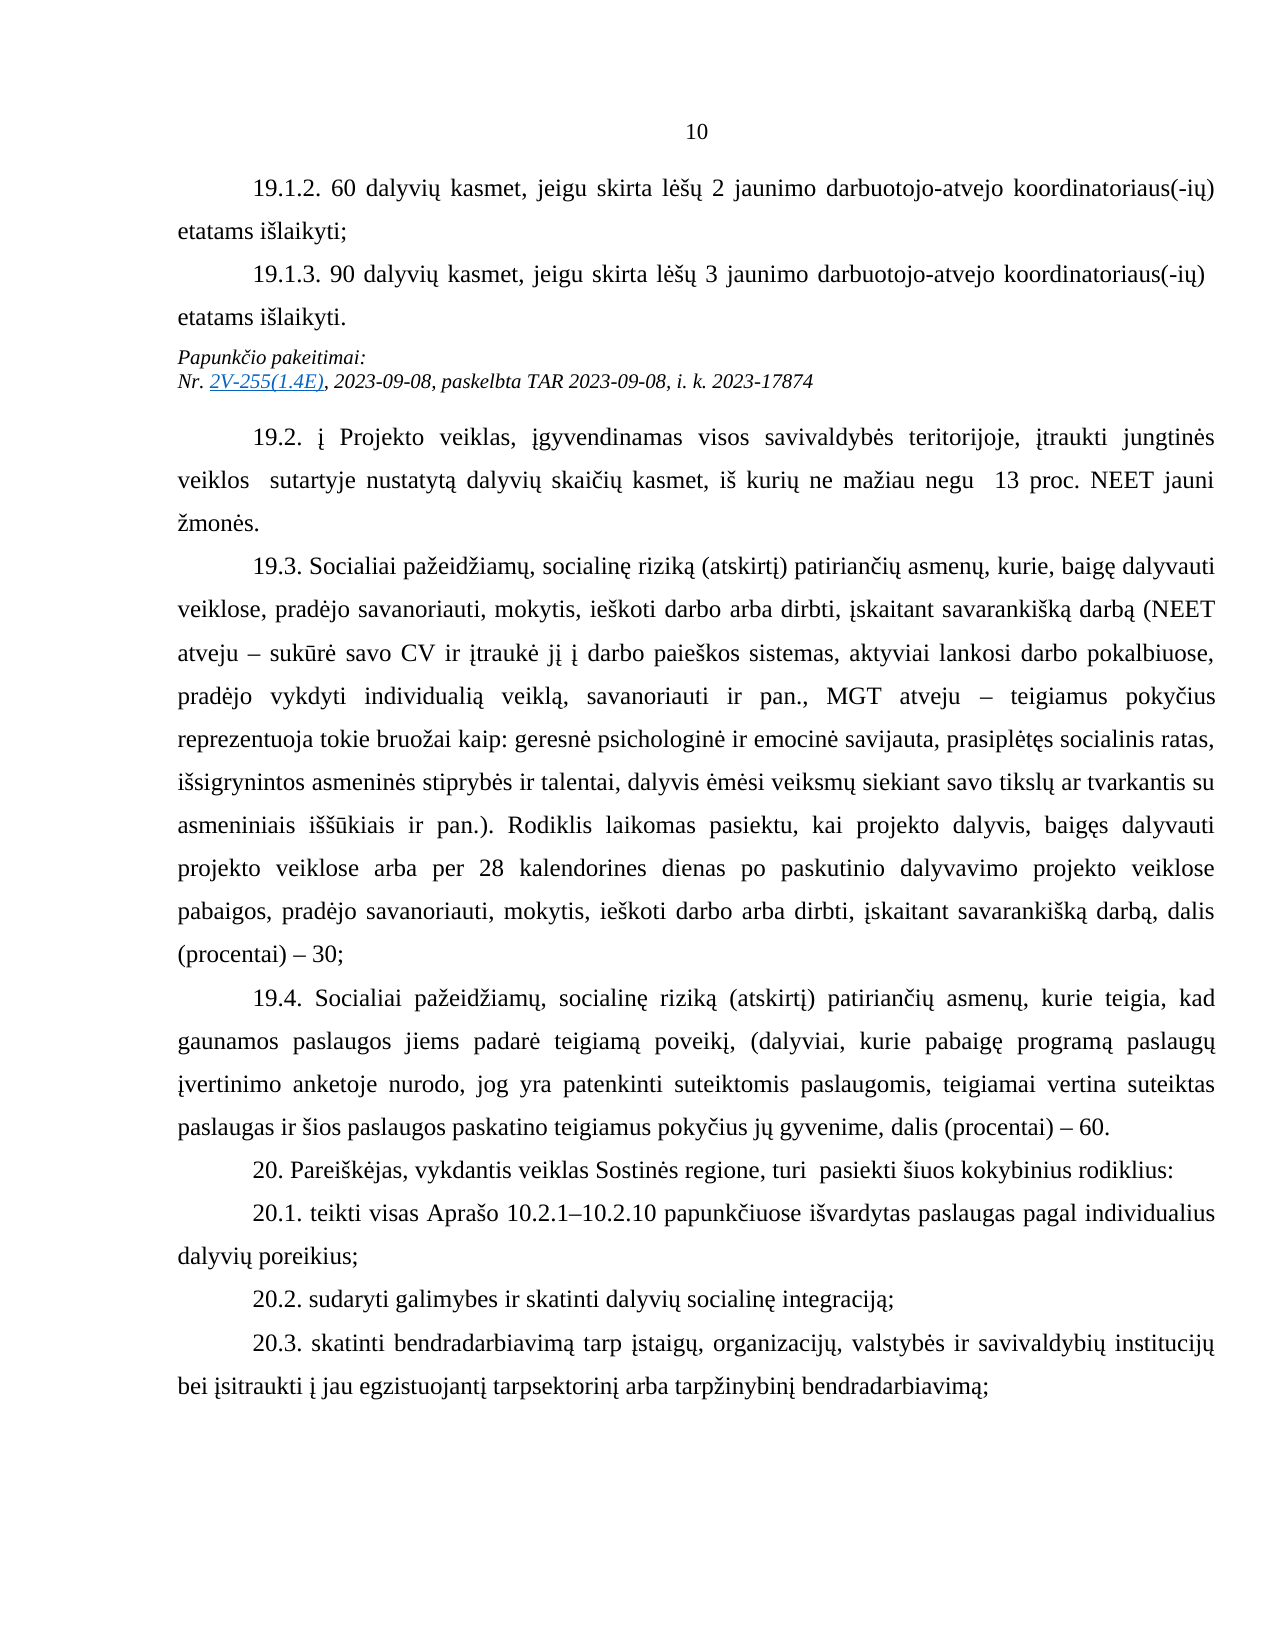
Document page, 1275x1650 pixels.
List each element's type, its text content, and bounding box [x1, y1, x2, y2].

text 19.4. Socialiai pažeidžiamų, socialinę riziką (atskirtį) patiriančių asmenų, kurie teigia, kad gaunamos paslaugos jiems padarė teigiamą poveikį, (dalyviai, kurie pabaigę programą paslaugų įvertinimo anketoje nurodo, jog yra patenkinti suteiktomis paslaugomis, teigiamai vertina suteiktas paslaugas ir šios paslaugos paskatino teigiamus pokyčius jų gyvenime, dalis (procentai) – 60. [177, 983, 1216, 1141]
text 19.2. į Projekto veiklas, įgyvendinamas visos savivaldybės teritorijoje, įtraukti jungtinės veiklos sutartyje nustatytą dalyvių skaičių kasmet, iš kurių ne mažiau negu 13 proc. NEET jauni žmonės. [177, 422, 1216, 537]
text 19.1.3. 90 dalyvių kasmet, jeigu skirta lėšų 3 jaunimo darbuotojo-atvejo koordinatoriaus(-ių) etatams išlaikyti. [177, 259, 1206, 331]
text 20.3. skatinti bendradarbiavimą tarp įstaigų, organizacijų, valstybės ir savivaldybių institucijų bei įsitraukti į jau egzistuojantį tarpsektorinį arba tarpžinybinį bendradarbiavimą; [177, 1328, 1216, 1399]
text Papunkčio pakeitimai: [177, 345, 1216, 369]
text 19.1.2. 60 dalyvių kasmet, jeigu skirta lėšų 2 jaunimo darbuotojo-atvejo koordinatoriaus(-ių) etatams išlaikyti; [177, 173, 1216, 244]
text 20. Pareiškėjas, vykdantis veiklas Sostinės regione, turi pasiekti šiuos kokybinius rodiklius: [177, 1155, 1216, 1184]
text 20.2. sudaryti galimybes ir skatinti dalyvių socialinę integraciją; [177, 1284, 1216, 1313]
text 20.1. teikti visas Aprašo 10.2.1–10.2.10 papunkčiuose išvardytas paslaugas pagal individualius dalyvių poreikius; [177, 1198, 1216, 1270]
text Nr. 2V-255(1.4E), 2023-09-08, paskelbta TAR 2023-09-08, i. k. 2023-17874 [177, 369, 1216, 393]
text 19.3. Socialiai pažeidžiamų, socialinę riziką (atskirtį) patiriančių asmenų, kurie, baigę dalyvauti veiklose, pradėjo savanoriauti, mokytis, ieškoti darbo arba dirbti, įskaitant savarankišką darbą (NEET atveju – sukūrė savo CV ir įtraukė jį į darbo paieškos sistemas, aktyviai lankosi darbo pokalbiuose, pradėjo vykdyti individualią veiklą, savanoriauti ir pan., MGT atveju – teigiamus pokyčius reprezentuoja tokie bruožai kaip: geresnė psichologinė ir emocinė savijauta, prasiplėtęs socialinis ratas, išsigrynintos asmeninės stiprybės ir talentai, dalyvis ėmėsi veiksmų siekiant savo tikslų ar tvarkantis su asmeniniais iššūkiais ir pan.). Rodiklis laikomas pasiektu, kai projekto dalyvis, baigęs dalyvauti projekto veiklose arba per 28 kalendorines dienas po paskutinio dalyvavimo projekto veiklose pabaigos, pradėjo savanoriauti, mokytis, ieškoti darbo arba dirbti, įskaitant savarankišką darbą, dalis (procentai) – 30; [177, 551, 1216, 968]
